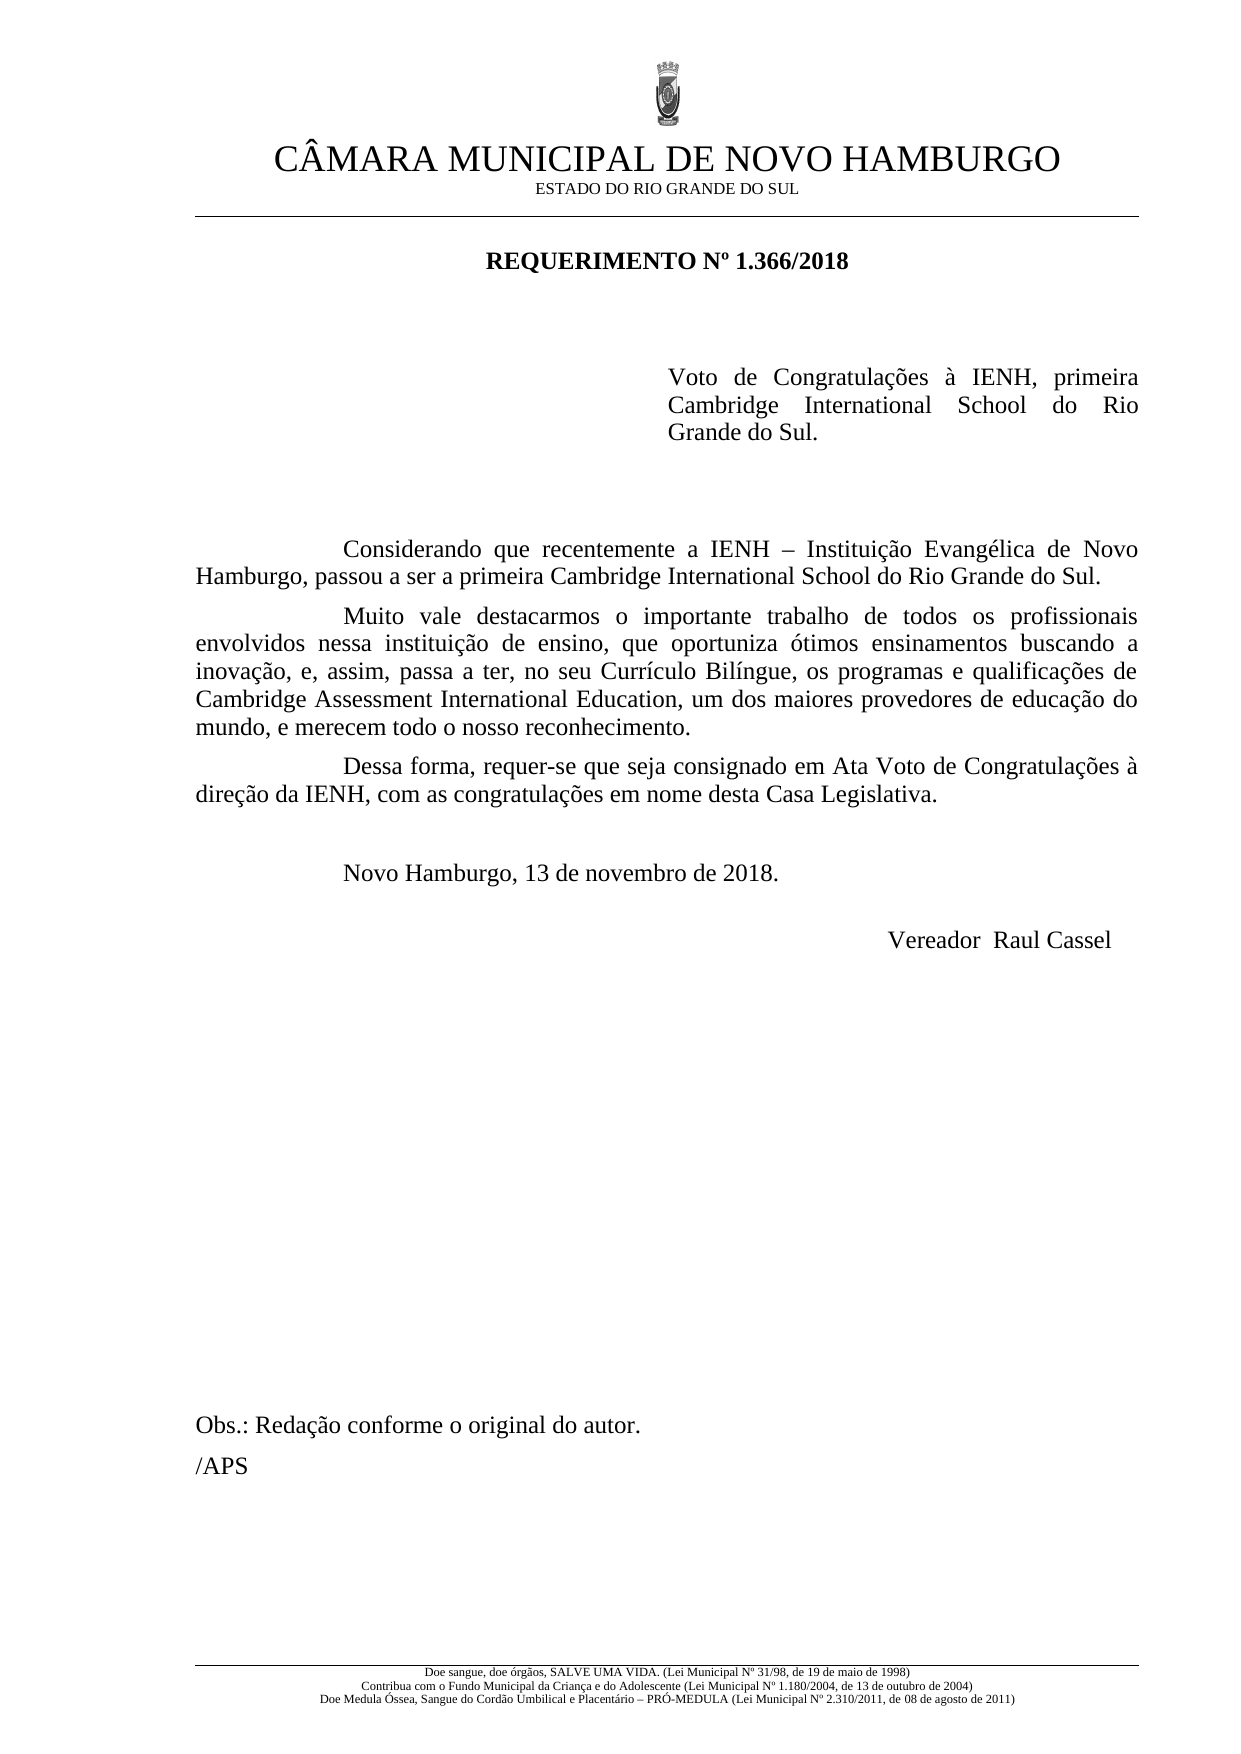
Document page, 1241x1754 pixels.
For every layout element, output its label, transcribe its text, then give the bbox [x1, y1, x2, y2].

text REQUERIMENTO Nº 1.366/2018 [195, 247, 1139, 274]
text Dessa forma, requer-se que seja consignado em Ata Voto de Congratulações à direção da IENH, com as congratulações em nome desta Casa Legislativa. [195, 752, 1139, 808]
text Novo Hamburgo, 13 de novembro de 2018. [343, 859, 1139, 887]
text Obs.: Redação conforme o original do autor. [195, 1411, 1139, 1439]
text /APS [195, 1452, 1139, 1480]
text Voto de Congratulações à IENH, primeira Cambridge International School do Rio Grande do Sul. [668, 363, 1139, 446]
text Muito vale destacarmos o importante trabalho de todos os profissionais envolvidos nessa instituição de ensino, que oportuniza ótimos ensinamentos buscando a inovação, e, assim, passa a ter, no seu Currículo Bilíngue, os programas e qualificações de Cambridge Assessment International Education, um dos maiores provedores de educação do mundo, e merecem todo o nosso reconhecimento. [195, 602, 1139, 740]
text Considerando que recentemente a IENH – Instituição Evangélica de Novo Hamburgo, passou a ser a primeira Cambridge International School do Rio Grande do Sul. [195, 535, 1139, 590]
text Vereador Raul Cassel [195, 926, 1139, 981]
